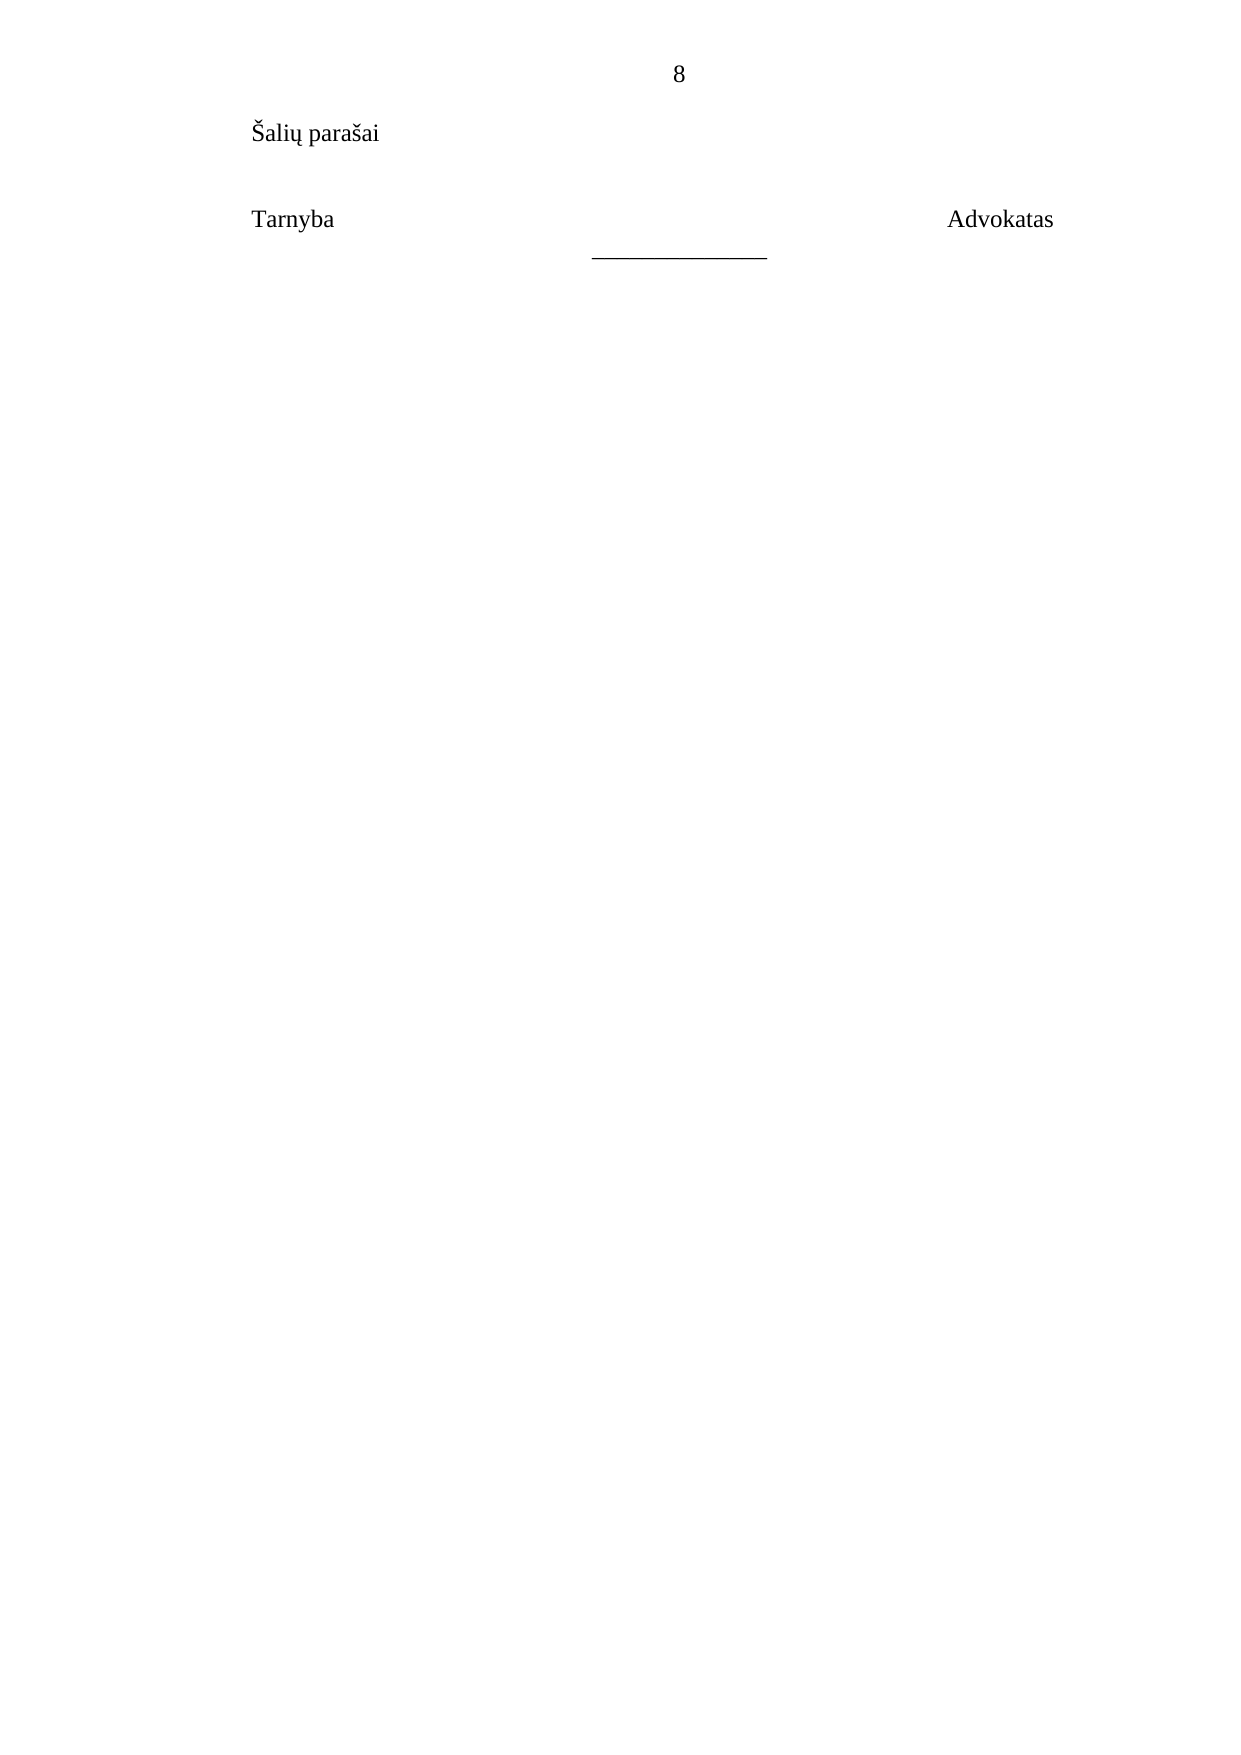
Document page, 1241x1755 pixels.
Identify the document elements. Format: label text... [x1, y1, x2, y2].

text Tarnyba Advokatas [177, 204, 1181, 233]
text ______________ [177, 233, 1181, 262]
text Šalių parašai [177, 118, 1181, 147]
